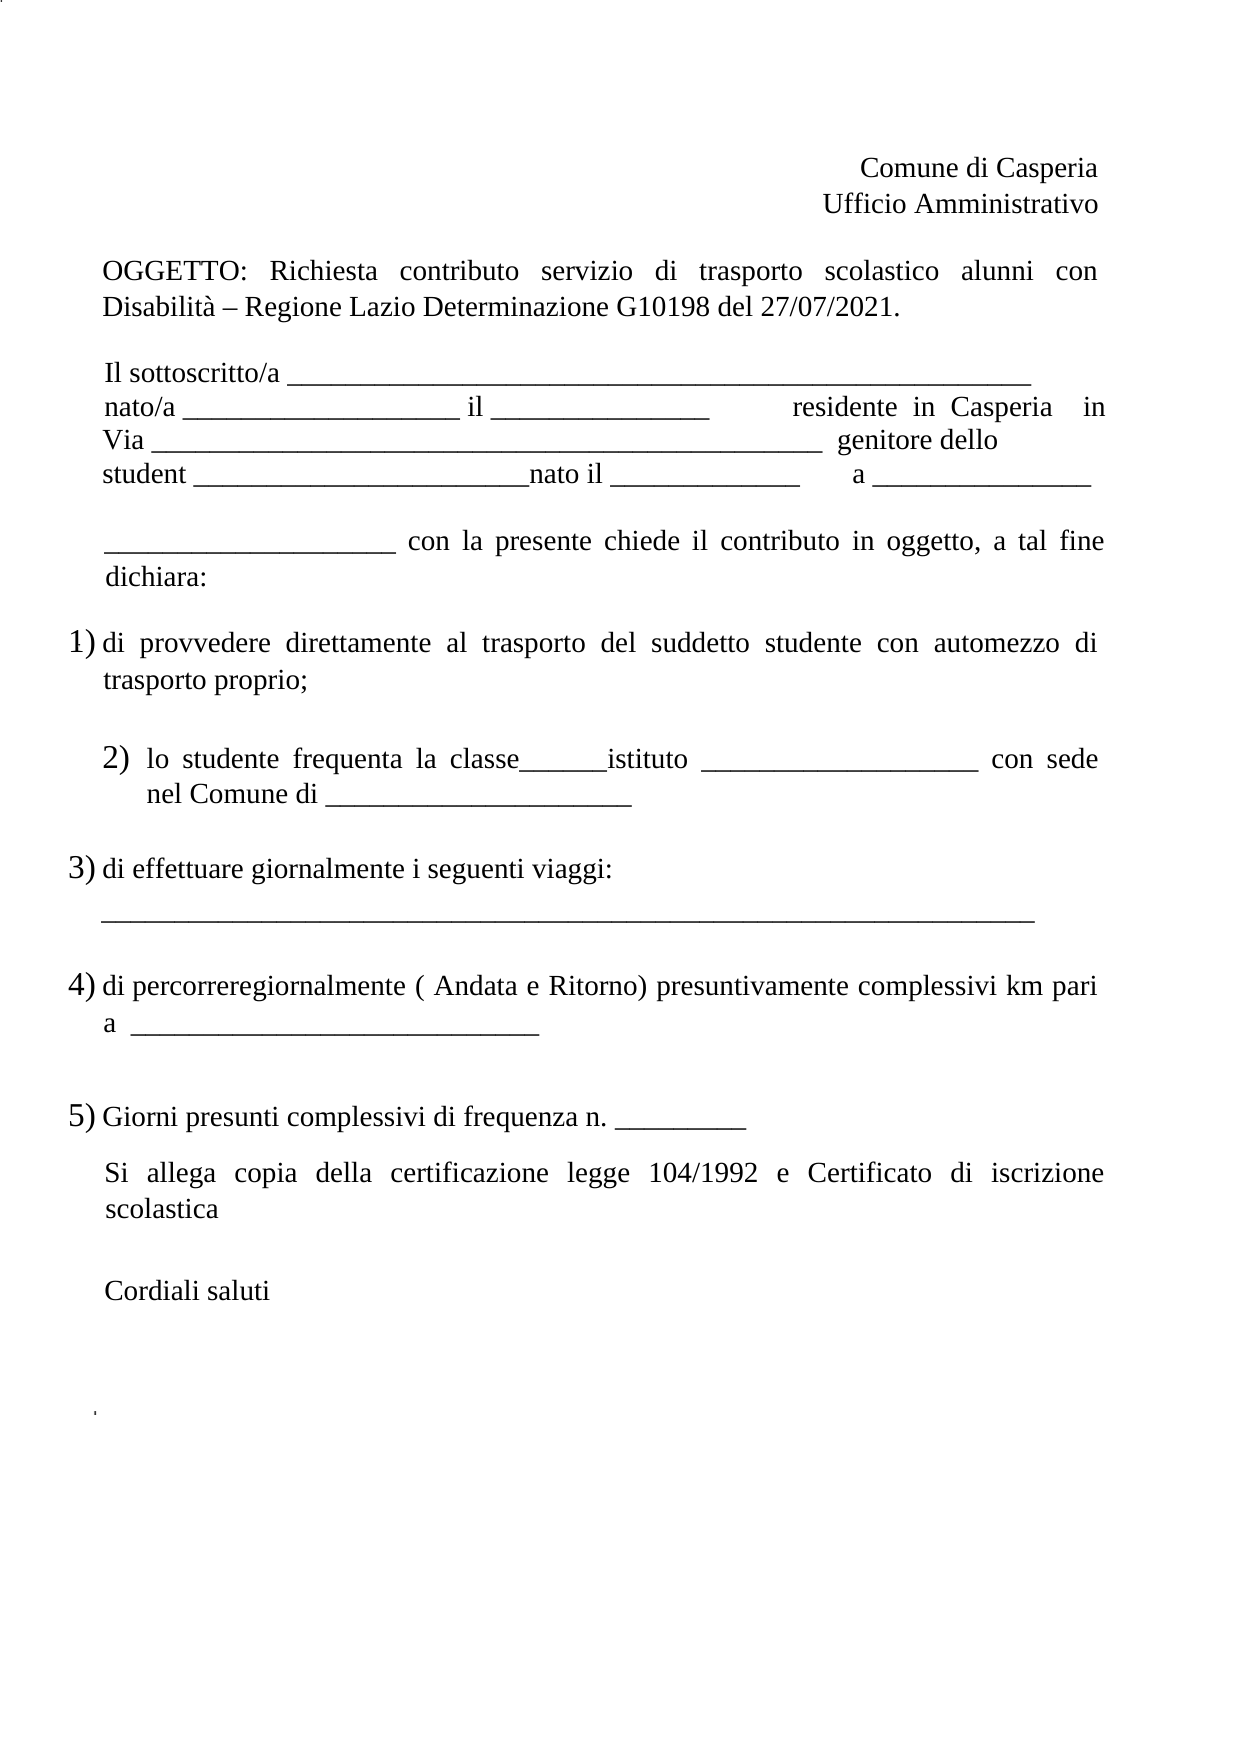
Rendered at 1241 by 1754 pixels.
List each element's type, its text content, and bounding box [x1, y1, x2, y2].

text Ufficio Amministrativo [102, 186, 1098, 220]
list Giorni presunti complessivi di frequenza n. _________ [68, 1095, 1098, 1133]
text Cordiali saluti [104, 1273, 1098, 1307]
list di provvedere direttamente al trasporto del suddetto studente con automezzo di trasporto proprio; [68, 622, 1098, 696]
text Si allega copia della certificazione legge 104/1992 e Certificato di iscrizione scolastica [104, 1155, 1106, 1225]
text OGGETTO: Richiesta contributo servizio di trasporto scolastico alunni con Disabilità – Regione Lazio Determinazione G10198 del 27/07/2021. [102, 253, 1098, 322]
text ________________________________________________________________ [101, 892, 1098, 926]
list di percorrere giornalmente ( Andata e Ritorno) presuntivamente complessivi km pari a ____________________________ [68, 965, 1098, 1039]
text nato/a ___________________ il _______________ residente in Casperia in Via ______________________________________________ genitore dello [102, 389, 1106, 456]
list di effettuare giornalmente i seguenti viaggi: [68, 847, 1098, 885]
list lo studente frequenta la classe______istituto ___________________ con sede nel Comune di _____________________ [102, 738, 1098, 809]
text Il sottoscritto/a ___________________________________________________ [104, 355, 1106, 389]
text student _______________________ nato il _____________ a _______________ [102, 456, 1106, 489]
text ____________________ con la presente chiede il contributo in oggetto, a tal fine dichiara: [104, 523, 1106, 593]
text Comune di Casperia [102, 150, 1098, 183]
